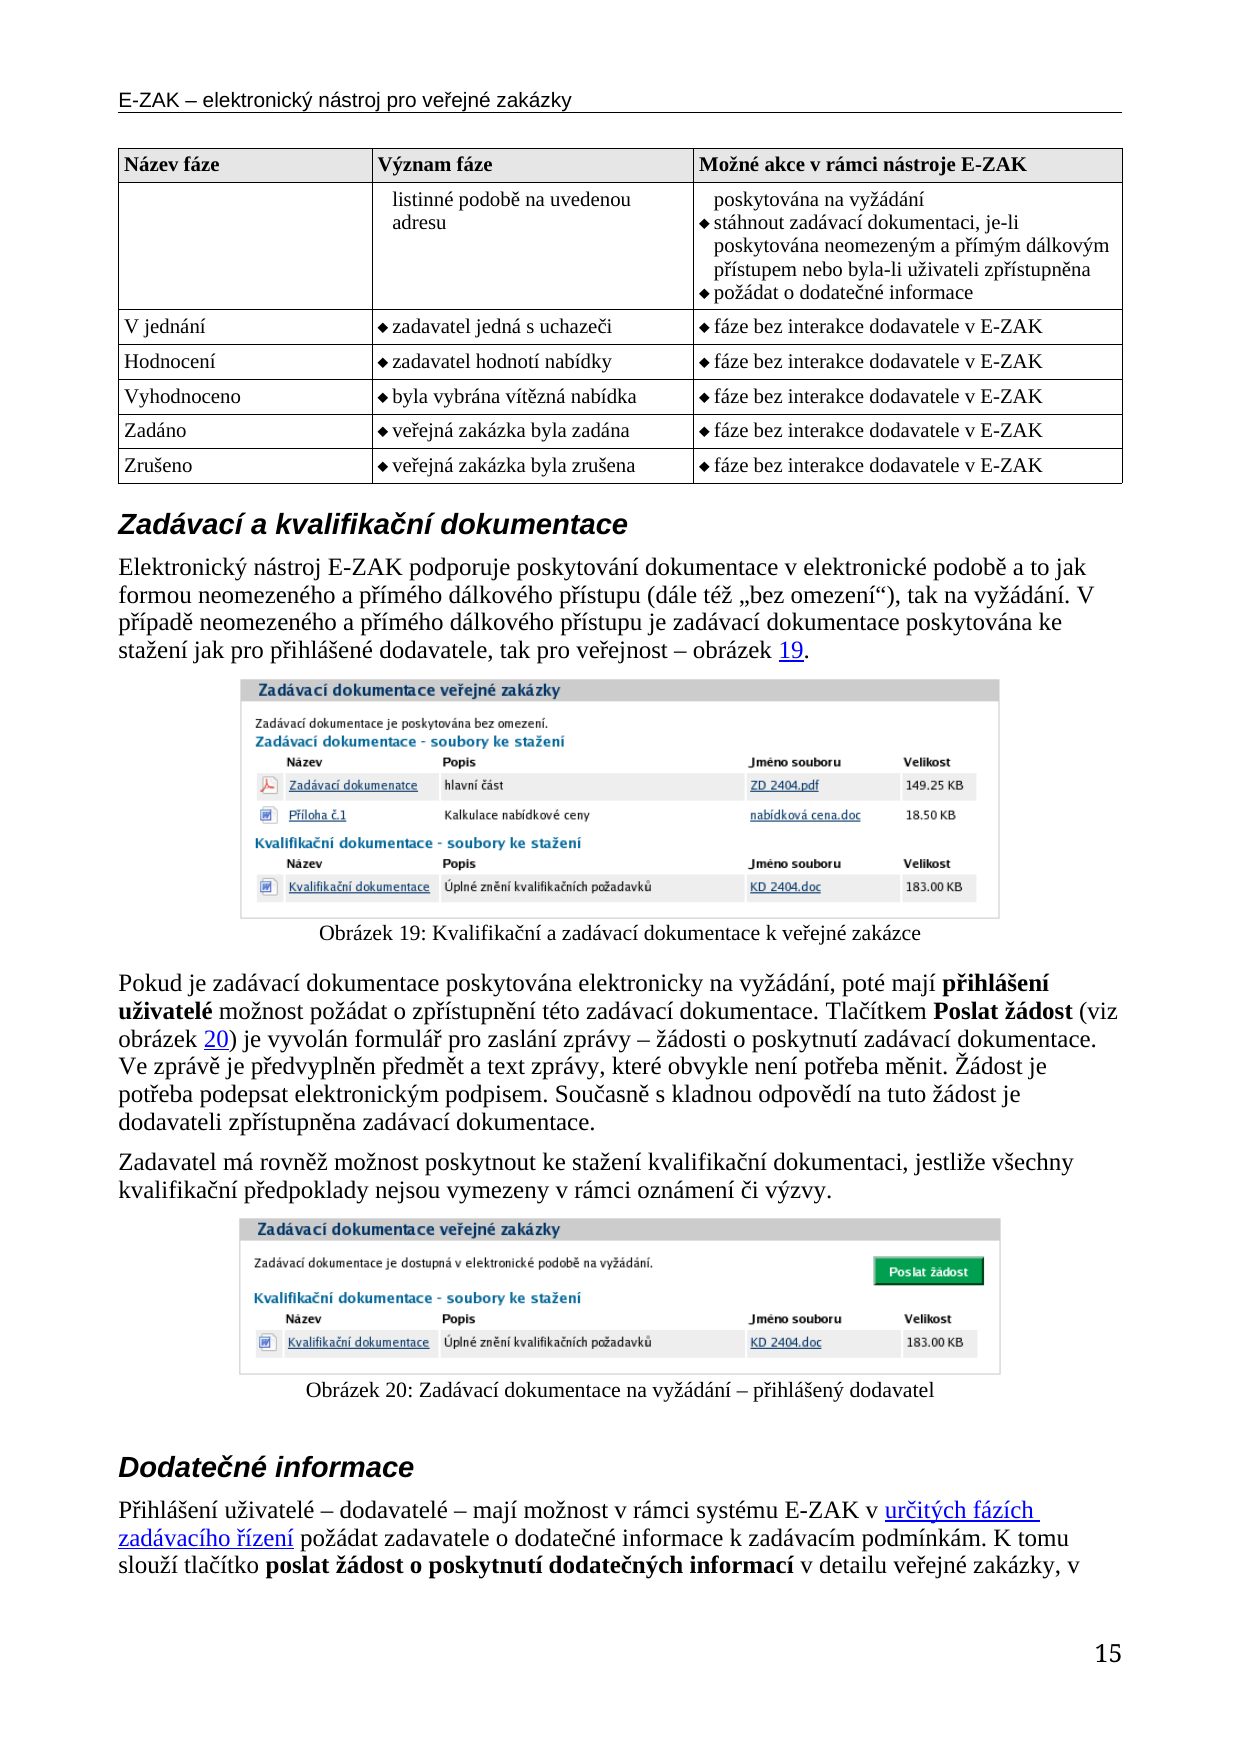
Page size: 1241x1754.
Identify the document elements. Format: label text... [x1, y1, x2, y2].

text Elektronický nástroj E-ZAK podporuje poskytování dokumentace v elektronické podobě a to jak formou neomezeného a přímého dálkového přístupu (dále též „bez omezení“), tak na vyžádání. V případě neomezeného a přímého dálkového přístupu je zadávací dokumentace poskytována ke stažení jak pro přihlášené dodavatele, tak pro veřejnost – obrázek 19. [118, 553, 1122, 664]
table_cell byla vybrána vítězná nabídka [373, 380, 693, 413]
picture [236, 676, 1004, 921]
table_cell veřejná zakázka byla zadána [373, 415, 693, 448]
table_cell zadavatel jedná s uchazeči [373, 310, 693, 344]
table_cell fáze bez interakce dodavatele v E-ZAK [694, 345, 1122, 379]
table_cell Zadáno [119, 415, 372, 448]
table_cell listinné podobě na uvedenou adresu [373, 183, 693, 309]
table_header Název fáze [119, 149, 372, 182]
subtitle Dodatečné informace [118, 1451, 1122, 1484]
text Obrázek 19: Kvalifikační a zadávací dokumentace k veřejné zakázce [118, 676, 1122, 945]
table_cell Hodnocení [119, 345, 372, 379]
subtitle Zadávací a kvalifikační dokumentace [118, 508, 1122, 541]
text Obrázek 20: Zadávací dokumentace na vyžádání – přihlášený dodavatel [118, 1216, 1122, 1402]
table_cell fáze bez interakce dodavatele v E-ZAK [694, 380, 1122, 413]
table_cell fáze bez interakce dodavatele v E-ZAK [694, 449, 1122, 483]
table_cell Vyhodnoceno [119, 380, 372, 413]
table_header Význam fáze [373, 149, 693, 182]
table_cell fáze bez interakce dodavatele v E-ZAK [694, 310, 1122, 344]
table_cell Zrušeno [119, 449, 372, 483]
table_cell veřejná zakázka byla zrušena [373, 449, 693, 483]
table_cell V jednání [119, 310, 372, 344]
table_header Možné akce v rámci nástroje E-ZAK [694, 149, 1122, 182]
text Pokud je zadávací dokumentace poskytována elektronicky na vyžádání, poté mají přihlášení uživatelé možnost požádat o zpřístupnění této zadávací dokumentace. Tlačítkem Poslat žádost (viz obrázek 20) je vyvolán formulář pro zaslání zprávy – žádosti o poskytnutí zadávací dokumentace. Ve zprávě je předvyplněn předmět a text zprávy, které obvykle není potřeba měnit. Žádost je potřeba podepsat elektronickým podpisem. Současně s kladnou odpovědí na tuto žádost je dodavateli zpřístupněna zadávací dokumentace. [118, 969, 1122, 1136]
text Zadavatel má rovněž možnost poskytnout ke stažení kvalifikační dokumentaci, jestliže všechny kvalifikační předpoklady nejsou vymezeny v rámci oznámení či výzvy. [118, 1148, 1122, 1203]
table_cell poskytována na vyžádání stáhnout zadávací dokumentaci, je-li poskytována neomezeným a přímým dálkovým přístupem nebo byla-li uživateli zpřístupněna požádat o dodatečné informace [694, 183, 1122, 309]
table_cell [119, 183, 372, 309]
table_cell fáze bez interakce dodavatele v E-ZAK [694, 415, 1122, 448]
text Přihlášení uživatelé – dodavatelé – mají možnost v rámci systému E-ZAK v určitých fázích zadávacího řízení požádat zadavatele o dodatečné informace k zadávacím podmínkám. K tomu slouží tlačítko poslat žádost o poskytnutí dodatečných informací v detailu veřejné zakázky, v [118, 1496, 1122, 1579]
table_cell zadavatel hodnotí nabídky [373, 345, 693, 379]
picture [236, 1216, 1004, 1378]
